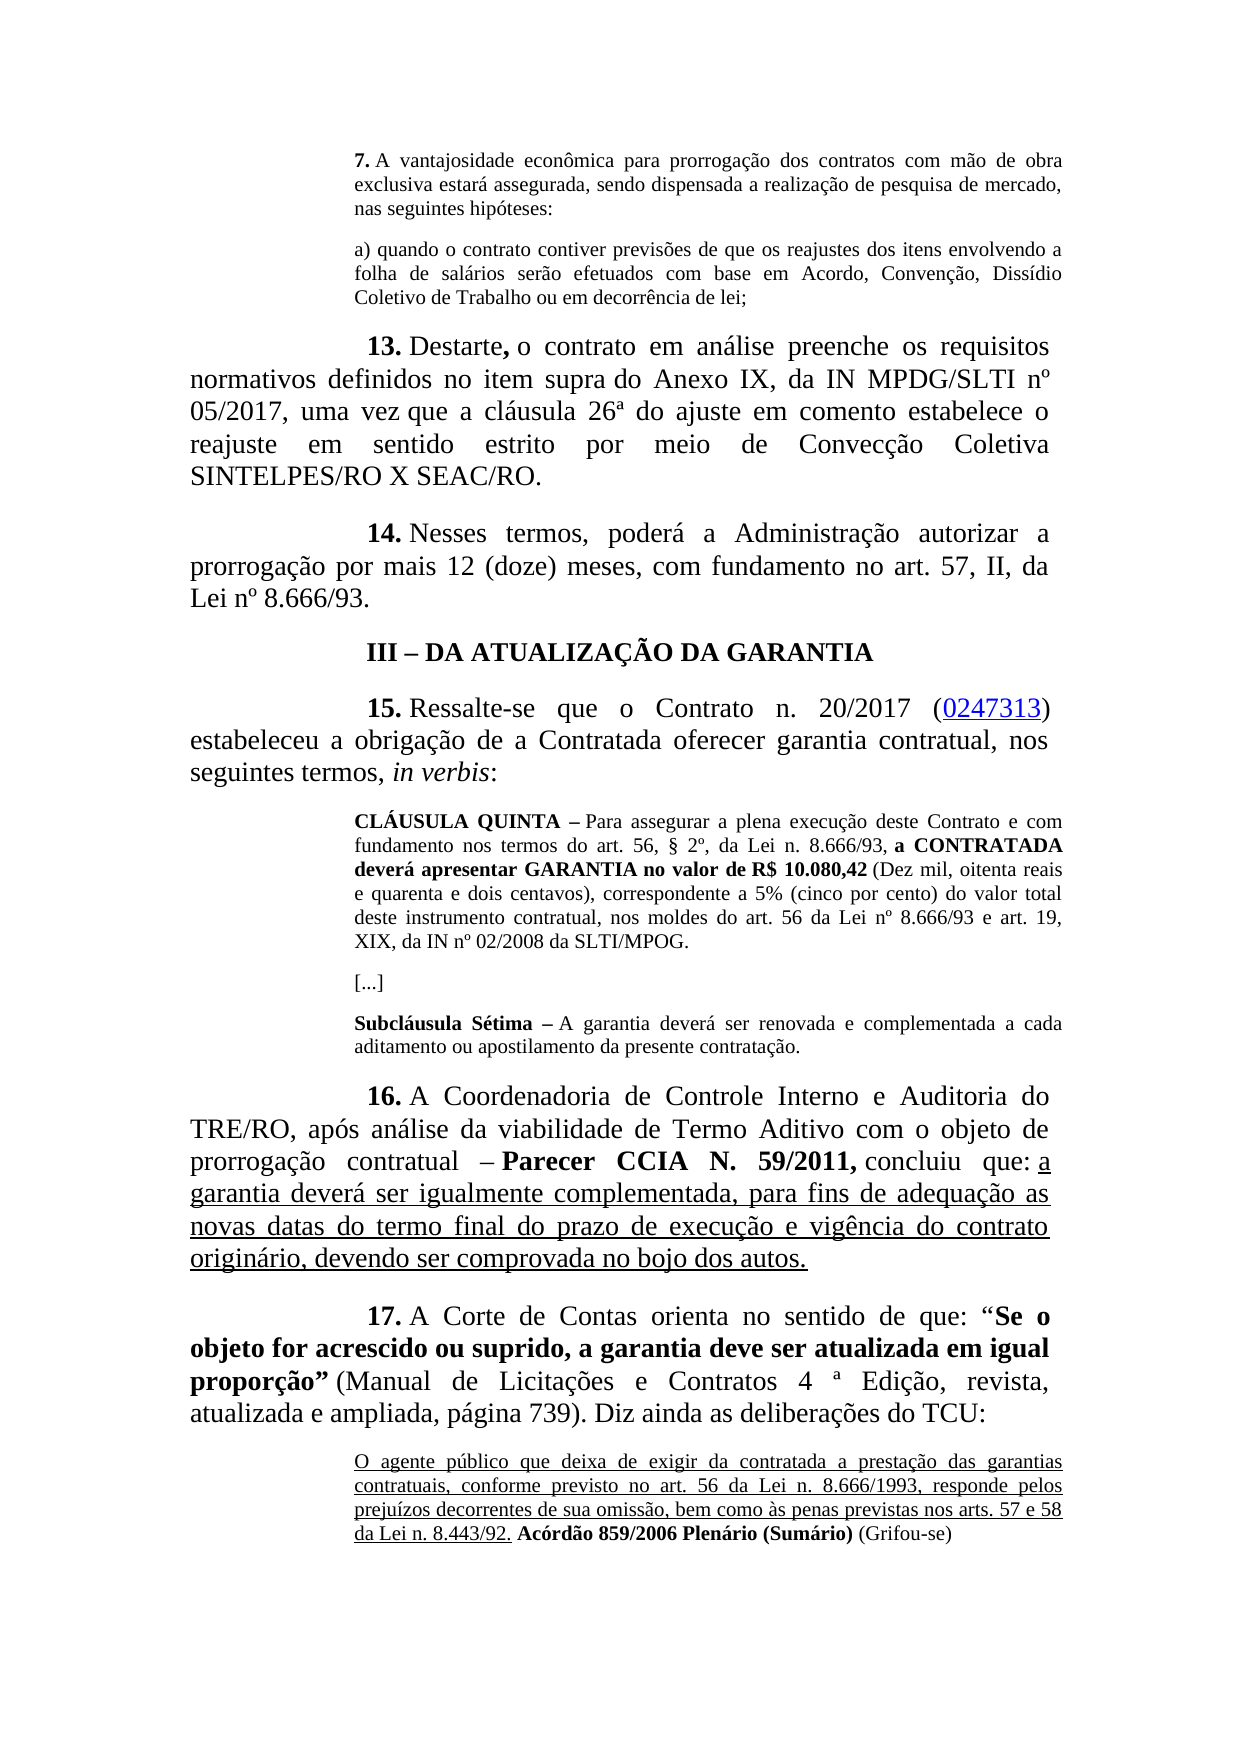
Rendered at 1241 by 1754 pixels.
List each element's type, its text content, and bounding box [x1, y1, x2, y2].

text contratuais, conforme previsto no art. 56 da Lei n. 8.666/1993, responde pelos [354, 1471, 1063, 1494]
text a) quando o contrato contiver previsões de que os reajustes dos itens envolvendo a folha de salários serão efetuados com base em Acordo, Convenção, Dissídio Coletivo de Trabalho ou em decorrência de lei; [354, 236, 1063, 309]
text 16. A Coordenadoria de Controle Interno e Auditoria do TRE/RO, após análise da viabilidade de Termo Aditivo com o objeto de prorrogação contratual – Parecer CCIA N. 59/2011, concluiu que: a garantia deverá ser igualmente complementada, para fins de adequação as [190, 1079, 1051, 1205]
text 15. Ressalte-se que o Contrato n. 20/2017 (0247313) estabeleceu a obrigação de a Contratada oferecer garantia contratual, nos seguintes termos, in verbis: [190, 691, 1051, 788]
text [...] [354, 970, 1063, 994]
text prejuízos decorrentes de sua omissão, bem como às penas previstas nos arts. 57 e 58 [354, 1495, 1063, 1518]
text O agente público que deixa de exigir da contratada a prestação das garantias [354, 1449, 1063, 1470]
text III – DA ATUALIZAÇÃO DA GARANTIA [177, 637, 1063, 668]
text 13. Destarte, o contrato em análise preenche os requisitos normativos definidos no item supra do Anexo IX, da IN MPDG/SLTI nº 05/2017, uma vez que a cláusula 26ª do ajuste em comento estabelece o reajuste em sentido estrito por meio de Convecção Coletiva SINTELPES/RO X SEAC/RO. [190, 329, 1051, 491]
text da Lei n. 8.443/92. Acórdão 859/2006 Plenário (Sumário) (​Grifou-se) [354, 1519, 1063, 1545]
text CLÁUSULA QUINTA – Para assegurar a plena execução deste Contrato e com fundamento nos termos do art. 56, § 2º, da Lei n. 8.666/93, a CONTRATADA deverá apresentar GARANTIA no valor de R$ 10.080,42 (Dez mil, oitenta reais e quarenta e dois centavos), correspondente a 5% (cinco por cento) do valor total deste instrumento contratual, nos moldes do art. 56 da Lei nº 8.666/93 e art. 19, XIX, da IN nº 02/2008 da SLTI/MPOG. [354, 809, 1063, 953]
text 14. Nesses termos, poderá a Administração autorizar a prorrogação por mais 12 (doze) meses, com fundamento no art. 57, II, da Lei nº 8.666/93. [190, 516, 1051, 614]
text 17. A Corte de Contas orienta no sentido de que: “Se o objeto for acrescido ou suprido, a garantia deve ser atualizada em igual proporção” (Manual de Licitações e Contratos 4 ª Edição, revista, atualizada e ampliada, página 739). Diz ainda as deliberações do TCU: [190, 1299, 1051, 1428]
text novas datas do termo final do prazo de execução e vigência do contrato originário, devendo ser comprovada no bojo dos autos. [190, 1206, 1051, 1274]
text Subcláusula Sétima – A garantia deverá ser renovada e complementada a cada aditamento ou apostilamento da presente contratação. [354, 1010, 1063, 1058]
text 7. A vantajosidade econômica para prorrogação dos contratos com mão de obra exclusiva estará assegurada, sendo dispensada a realização de pesquisa de mercado, nas seguintes hipóteses: [354, 148, 1063, 220]
